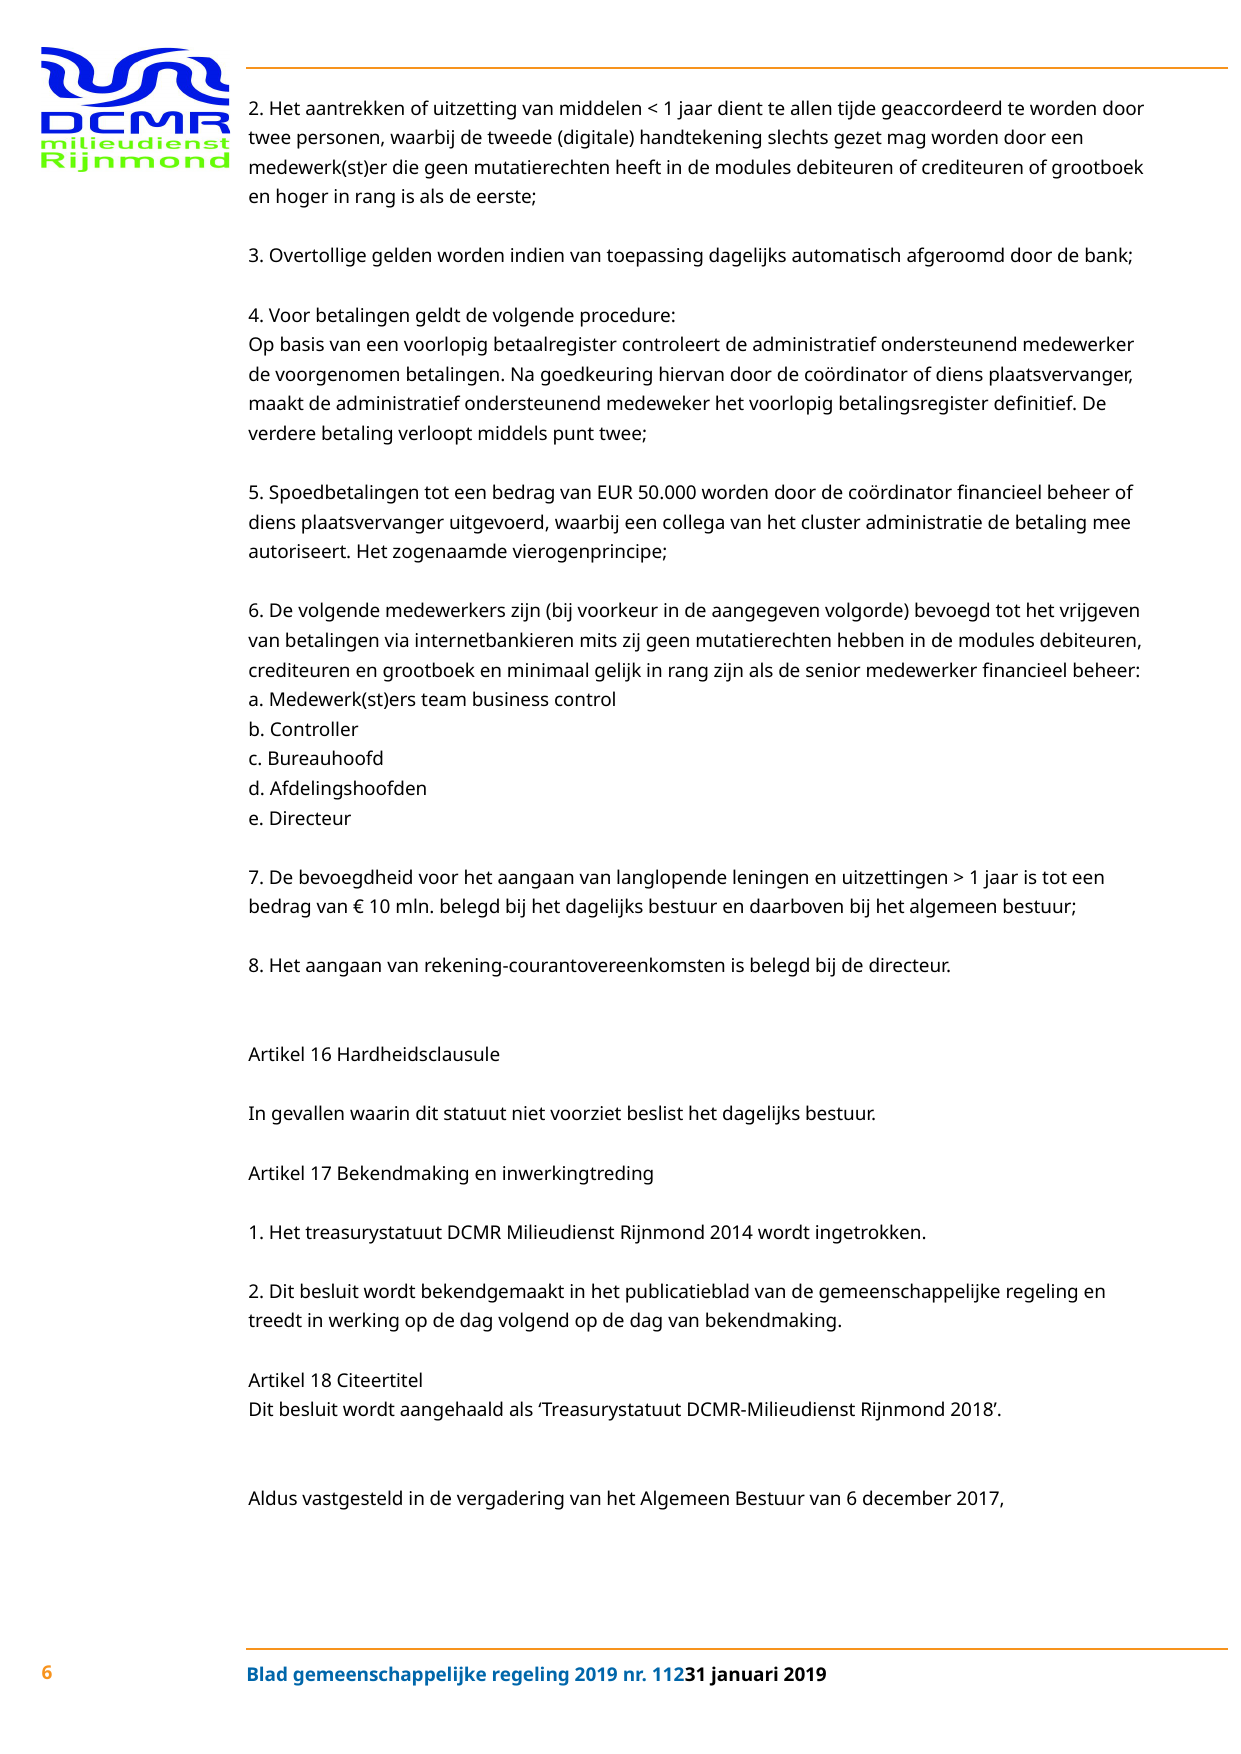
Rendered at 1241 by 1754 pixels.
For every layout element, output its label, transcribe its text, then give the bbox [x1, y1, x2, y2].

text 5. Spoedbetalingen tot een bedrag van EUR 50.000 worden door de coördinator financieel beheer of diens plaatsvervanger uitgevoerd, waarbij een collega van het cluster administratie de betaling mee autoriseert. Het zogenaamde vierogenprincipe; [248, 479, 1152, 564]
text Dit besluit wordt aangehaald als ‘Treasurystatuut DCMR-Milieudienst Rijnmond 2018’. [248, 1396, 1152, 1422]
text Aldus vastgesteld in de vergadering van het Algemeen Bestuur van 6 december 2017, [248, 1485, 1152, 1511]
text e. Directeur [248, 805, 1152, 831]
text 4. Voor betalingen geldt de volgende procedure: [248, 302, 1152, 328]
text c. Bureauhoofd [248, 746, 1152, 771]
text Op basis van een voorlopig betaalregister controleert de administratief ondersteunend medewerker de voorgenomen betalingen. Na goedkeuring hiervan door de coördinator of diens plaatsvervanger, maakt de administratief ondersteunend medeweker het voorlopig betalingsregister definitief. De verdere betaling verloopt middels punt twee; [248, 331, 1152, 446]
text 2. Dit besluit wordt bekendgemaakt in het publicatieblad van de gemeenschappelijke regeling en treedt in werking op de dag volgend op de dag van bekendmaking. [248, 1278, 1152, 1333]
text 3. Overtollige gelden worden indien van toepassing dagelijks automatisch afgeroomd door de bank; [248, 243, 1152, 268]
text 2. Het aantrekken of uitzetting van middelen < 1 jaar dient te allen tijde geaccordeerd te worden door twee personen, waarbij de tweede (digitale) handtekening slechts gezet mag worden door een medewerk(st)er die geen mutatierechten heeft in de modules debiteuren of crediteuren of grootboek en hoger in rang is als de eerste; [248, 95, 1152, 209]
text Artikel 17 Bekendmaking en inwerkingtreding [248, 1160, 1152, 1186]
text Artikel 16 Hardheidsclausule [248, 1041, 1152, 1067]
text d. Afdelingshoofden [248, 775, 1152, 801]
picture [41, 47, 231, 172]
text 8. Het aangaan van rekening-courantovereenkomsten is belegd bij de directeur. [248, 953, 1152, 978]
text a. Medewerk(st)ers team business control [248, 686, 1152, 712]
text b. Controller [248, 716, 1152, 742]
text 7. De bevoegdheid voor het aangaan van langlopende leningen en uitzettingen > 1 jaar is tot een bedrag van € 10 mln. belegd bij het dagelijks bestuur en daarboven bij het algemeen bestuur; [248, 864, 1152, 919]
text In gevallen waarin dit statuut niet voorziet beslist het dagelijks bestuur. [248, 1101, 1152, 1126]
text Artikel 18 Citeertitel [248, 1367, 1152, 1393]
text 6. De volgende medewerkers zijn (bij voorkeur in de aangegeven volgorde) bevoegd tot het vrijgeven van betalingen via internetbankieren mits zij geen mutatierechten hebben in de modules debiteuren, crediteuren en grootboek en minimaal gelijk in rang zijn als de senior medewerker financieel beheer: [248, 598, 1152, 683]
text 1. Het treasurystatuut DCMR Milieudienst Rijnmond 2014 wordt ingetrokken. [248, 1219, 1152, 1245]
